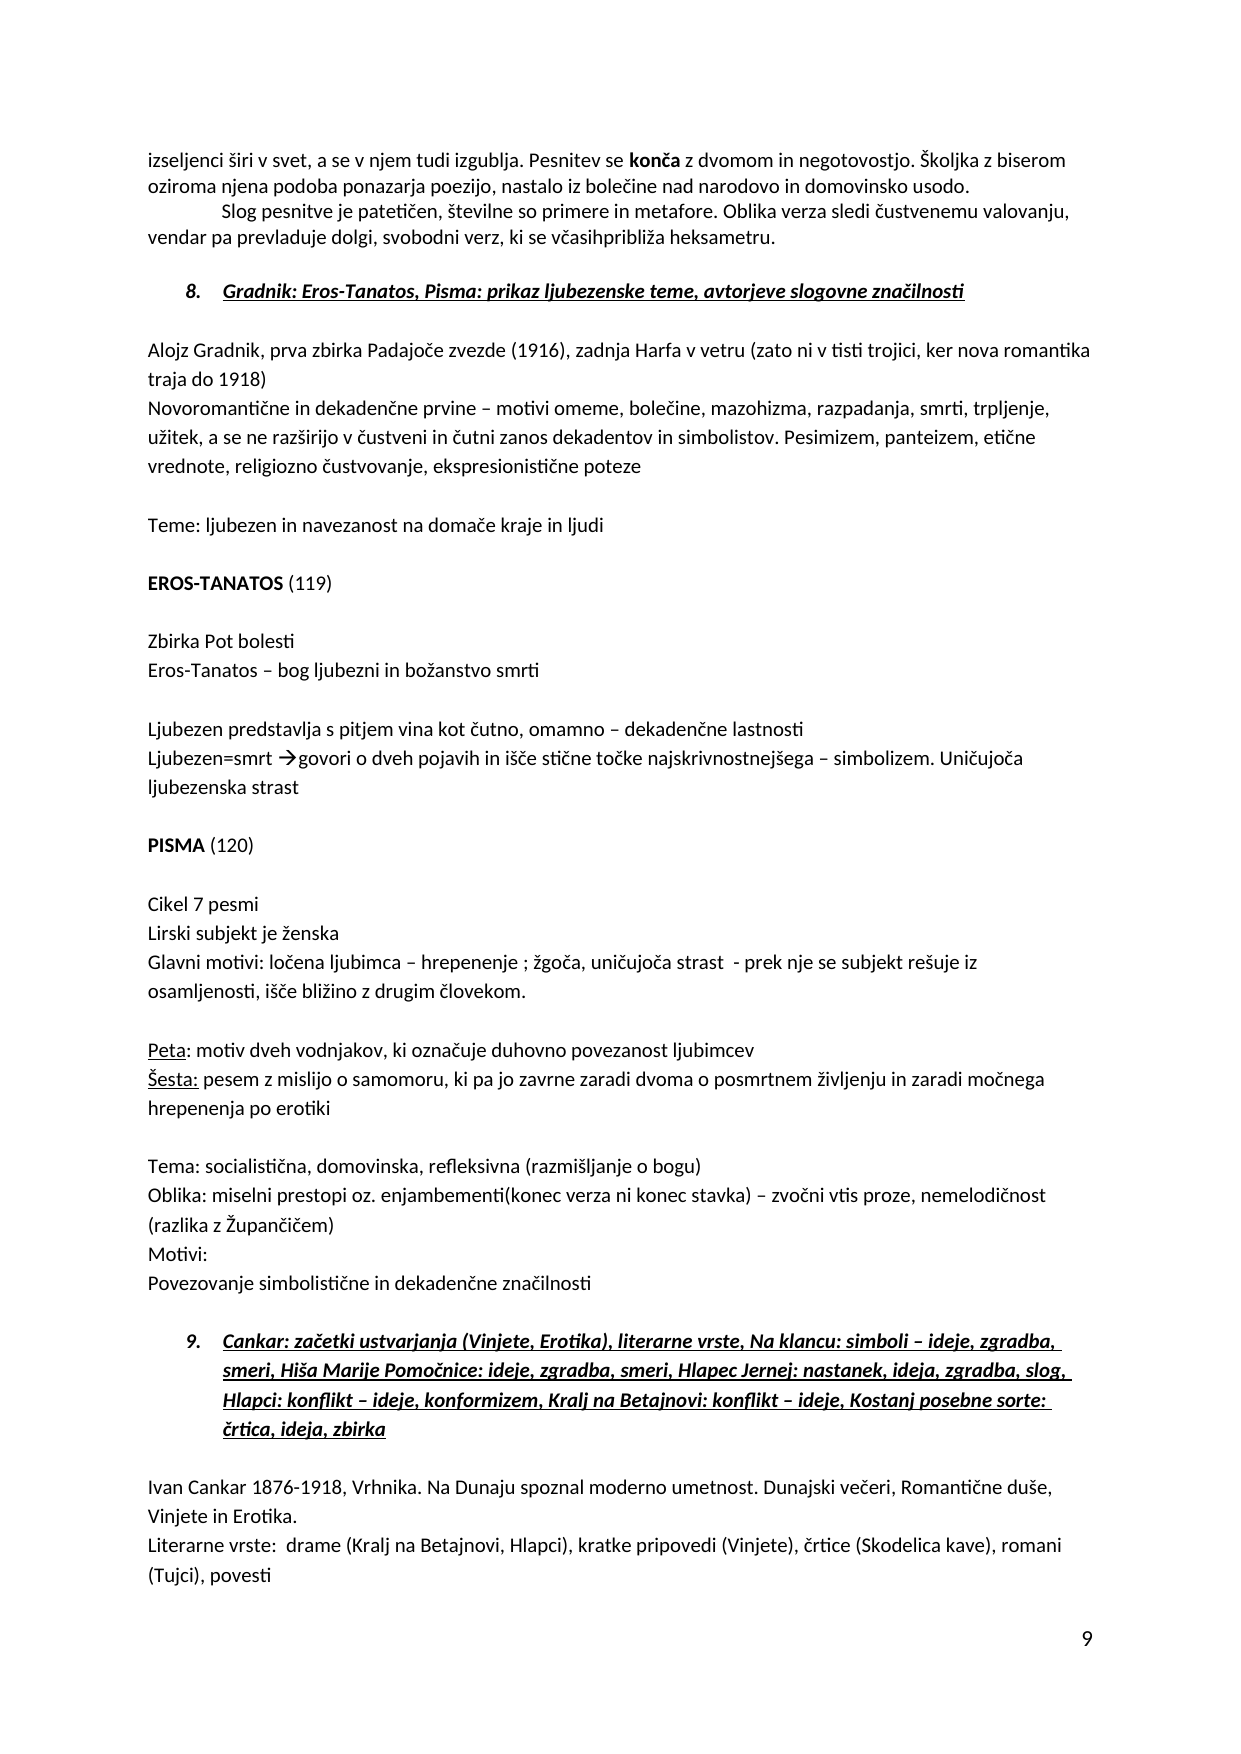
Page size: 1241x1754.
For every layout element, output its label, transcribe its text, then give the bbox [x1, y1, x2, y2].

text Novoromantične in dekadenčne prvine – motivi omeme, bolečine, mazohizma, razpadanja, smrti, trpljenje, užitek, a se ne razširijo v čustveni in čutni zanos dekadentov in simbolistov. Pesimizem, panteizem, etične vrednote, religiozno čustvovanje, ekspresionistične poteze [148, 395, 1093, 479]
text Alojz Gradnik, prva zbirka Padajoče zvezde (1916), zadnja Harfa v vetru (zato ni v tisti trojici, ker nova romantika traja do 1918) [148, 337, 1093, 391]
text Slog pesnitve je patetičen, številne so primere in metafore. Oblika verza sledi čustvenemu valovanju, vendar pa prevladuje dolgi, svobodni verz, ki se včasihpribliža heksametru. [148, 198, 1093, 249]
text Eros-Tanatos – bog ljubezni in božanstvo smrti [148, 658, 1093, 683]
text Motivi: [148, 1241, 1093, 1266]
text Lirski subjekt je ženska [148, 920, 1093, 946]
text Ivan Cankar 1876-1918, Vrhnika. Na Dunaju spoznal moderno umetnost. Dunajski večeri, Romantične duše, Vinjete in Erotika. [148, 1474, 1093, 1529]
text Ljubezen=smrt govori o dveh pojavih in išče stične točke najskrivnostnejšega – simbolizem. Uničujoča ljubezenska strast [148, 745, 1093, 800]
text Teme: ljubezen in navezanost na domače kraje in ljudi [148, 512, 1093, 537]
text izseljenci širi v svet, a se v njem tudi izgublja. Pesnitev se konča z dvomom in negotovostjo. Školjka z biserom oziroma njena podoba ponazarja poezijo, nastalo iz bolečine nad narodovo in domovinsko usodo. [148, 148, 1093, 198]
list Cankar: začetki ustvarjanja (Vinjete, Erotika), literarne vrste, Na klancu: simboli – ideje, zgradba, smeri, Hiša Marije Pomočnice: ideje, zgradba, smeri, Hlapec Jernej: nastanek, ideja, zgradba, slog, Hlapci: konflikt – ideje, konformizem, Kralj na Betajnovi: konflikt – ideje, Kostanj posebne sorte: črtica, ideja, zbirka [185, 1328, 1093, 1441]
text Cikel 7 pesmi [148, 891, 1093, 916]
text Glavni motivi: ločena ljubimca – hrepenenje ; žgoča, uničujoča strast - prek nje se subjekt rešuje iz osamljenosti, išče bližino z drugim človekom. [148, 949, 1093, 1004]
text Povezovanje simbolistične in dekadenčne značilnosti [148, 1270, 1093, 1296]
text Peta: motiv dveh vodnjakov, ki označuje duhovno povezanost ljubimcev [148, 1037, 1093, 1062]
text Tema: socialistična, domovinska, refleksivna (razmišljanje o bogu) [148, 1153, 1093, 1179]
text Šesta: pesem z mislijo o samomoru, ki pa jo zavrne zaradi dvoma o posmrtnem življenju in zaradi močnega hrepenenja po erotiki [148, 1066, 1093, 1121]
list Gradnik: Eros-Tanatos, Pisma: prikaz ljubezenske teme, avtorjeve slogovne značilnosti [185, 278, 1093, 304]
text Oblika: miselni prestopi oz. enjambementi(konec verza ni konec stavka) – zvočni vtis proze, nemelodičnost (razlika z Župančičem) [148, 1183, 1093, 1237]
text EROS-TANATOS (119) [148, 570, 1093, 596]
text Literarne vrste: drame (Kralj na Betajnovi, Hlapci), kratke pripovedi (Vinjete), črtice (Skodelica kave), romani (Tujci), povesti [148, 1533, 1093, 1587]
text Ljubezen predstavlja s pitjem vina kot čutno, omamno – dekadenčne lastnosti [148, 716, 1093, 741]
text PISMA (120) [148, 833, 1093, 858]
text Zbirka Pot bolesti [148, 628, 1093, 654]
